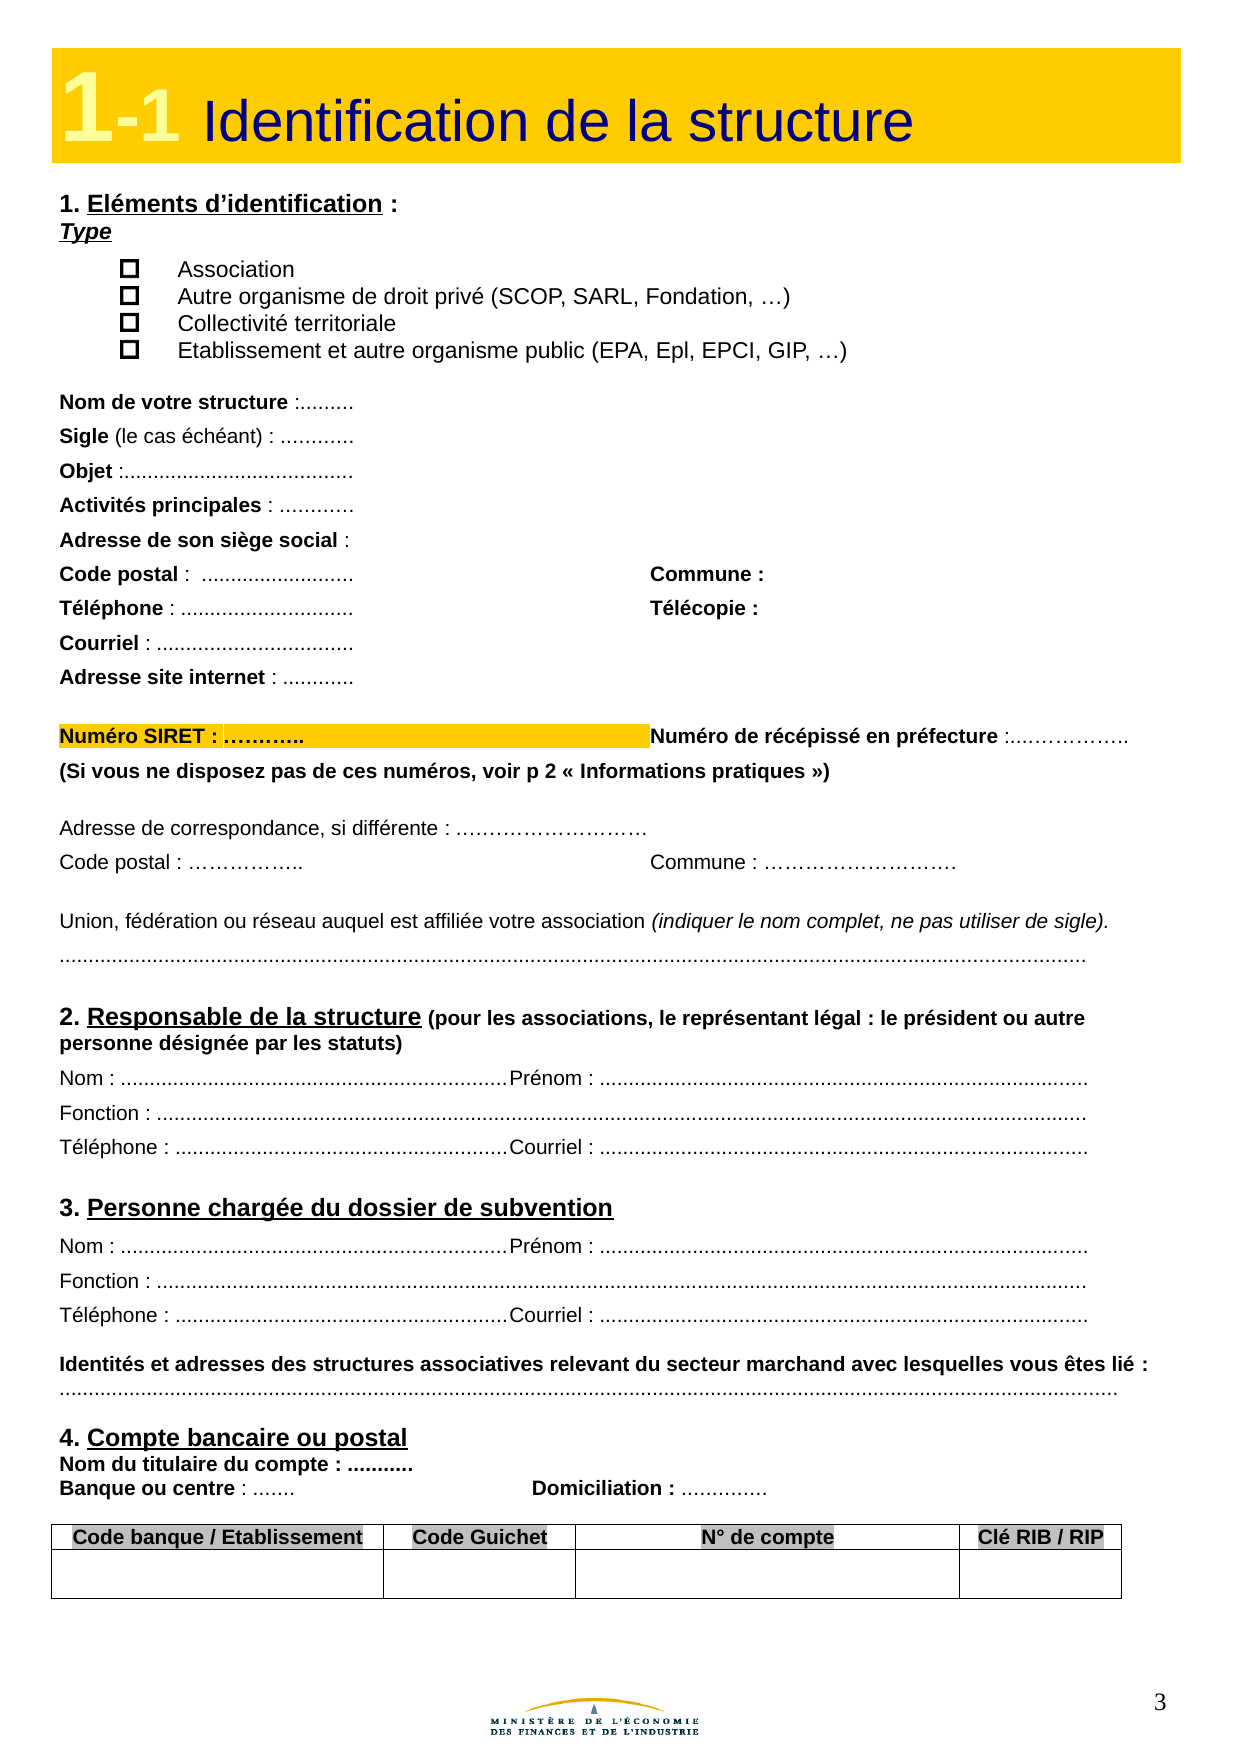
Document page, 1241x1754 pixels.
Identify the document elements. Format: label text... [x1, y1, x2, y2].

list Collectivité territoriale [118, 310, 1167, 337]
text Adresse de correspondance, si différente : ………………… [59, 815, 1167, 839]
subtitle 2. Responsable de la structure (pour les associations, le représentant légal : le président ou autre personne désignée par les statuts) [59, 1002, 1167, 1054]
table_cell [960, 1550, 1121, 1598]
text Téléphone : Télécopie : [59, 596, 1167, 620]
table_cell [384, 1550, 575, 1598]
text Téléphone : Courriel : [59, 1303, 1167, 1327]
text 1. Eléments d’identification : [59, 189, 1167, 218]
text Code postal : …………….. Commune : ………………………. [59, 850, 1167, 874]
text Banque ou centre : Domiciliation : [59, 1476, 1167, 1500]
text Nom : Prénom : [59, 1234, 1167, 1258]
text Nom : Prénom : [59, 1066, 1167, 1090]
text Nom de votre structure : [59, 390, 1167, 414]
text (Si vous ne disposez pas de ces numéros, voir p 2 « Informations pratiques ») [59, 758, 1167, 782]
table_header Clé RIB / RIP [960, 1525, 1121, 1549]
text Numéro SIRET : …….. Numéro de récépissé en préfecture : ………….. [59, 724, 1167, 748]
text Nom du titulaire du compte : [59, 1452, 1167, 1476]
text Fonction : [59, 1268, 1167, 1292]
subtitle 3. Personne chargée du dossier de subvention [59, 1193, 1167, 1222]
picture [470, 1687, 718, 1750]
text Type [59, 218, 1167, 244]
text Activités principales : [59, 493, 1167, 517]
text Courriel : [59, 631, 1167, 654]
list Association [118, 256, 1167, 283]
list Autre organisme de droit privé (SCOP, SARL, Fondation, …) [118, 283, 1167, 310]
text Union, fédération ou réseau auquel est affiliée votre association (indiquer le nom complet, ne pas utiliser de sigle). [59, 909, 1167, 933]
text Téléphone : Courriel : [59, 1135, 1167, 1159]
table_header Code banque / Etablissement [52, 1525, 383, 1549]
text Sigle (le cas échéant) : [59, 424, 1167, 448]
table_header Code Guichet [384, 1525, 575, 1549]
text Objet : [59, 459, 1167, 483]
table_cell [52, 1550, 383, 1598]
text Adresse de son siège social : [59, 527, 1167, 551]
text Fonction : [59, 1101, 1167, 1124]
text Adresse site internet : [59, 665, 1167, 689]
text 4. Compte bancaire ou postal [59, 1423, 1167, 1452]
table_cell [576, 1550, 959, 1598]
table_header 1-1 Identification de la structure [52, 48, 1181, 163]
text Code postal : Commune : [59, 562, 1167, 586]
list Etablissement et autre organisme public (EPA, Epl, EPCI, GIP, …) [118, 337, 1167, 364]
text Identités et adresses des structures associatives relevant du secteur marchand avec lesquelles vous êtes lié : [59, 1352, 1167, 1376]
table_header N° de compte [576, 1525, 959, 1549]
